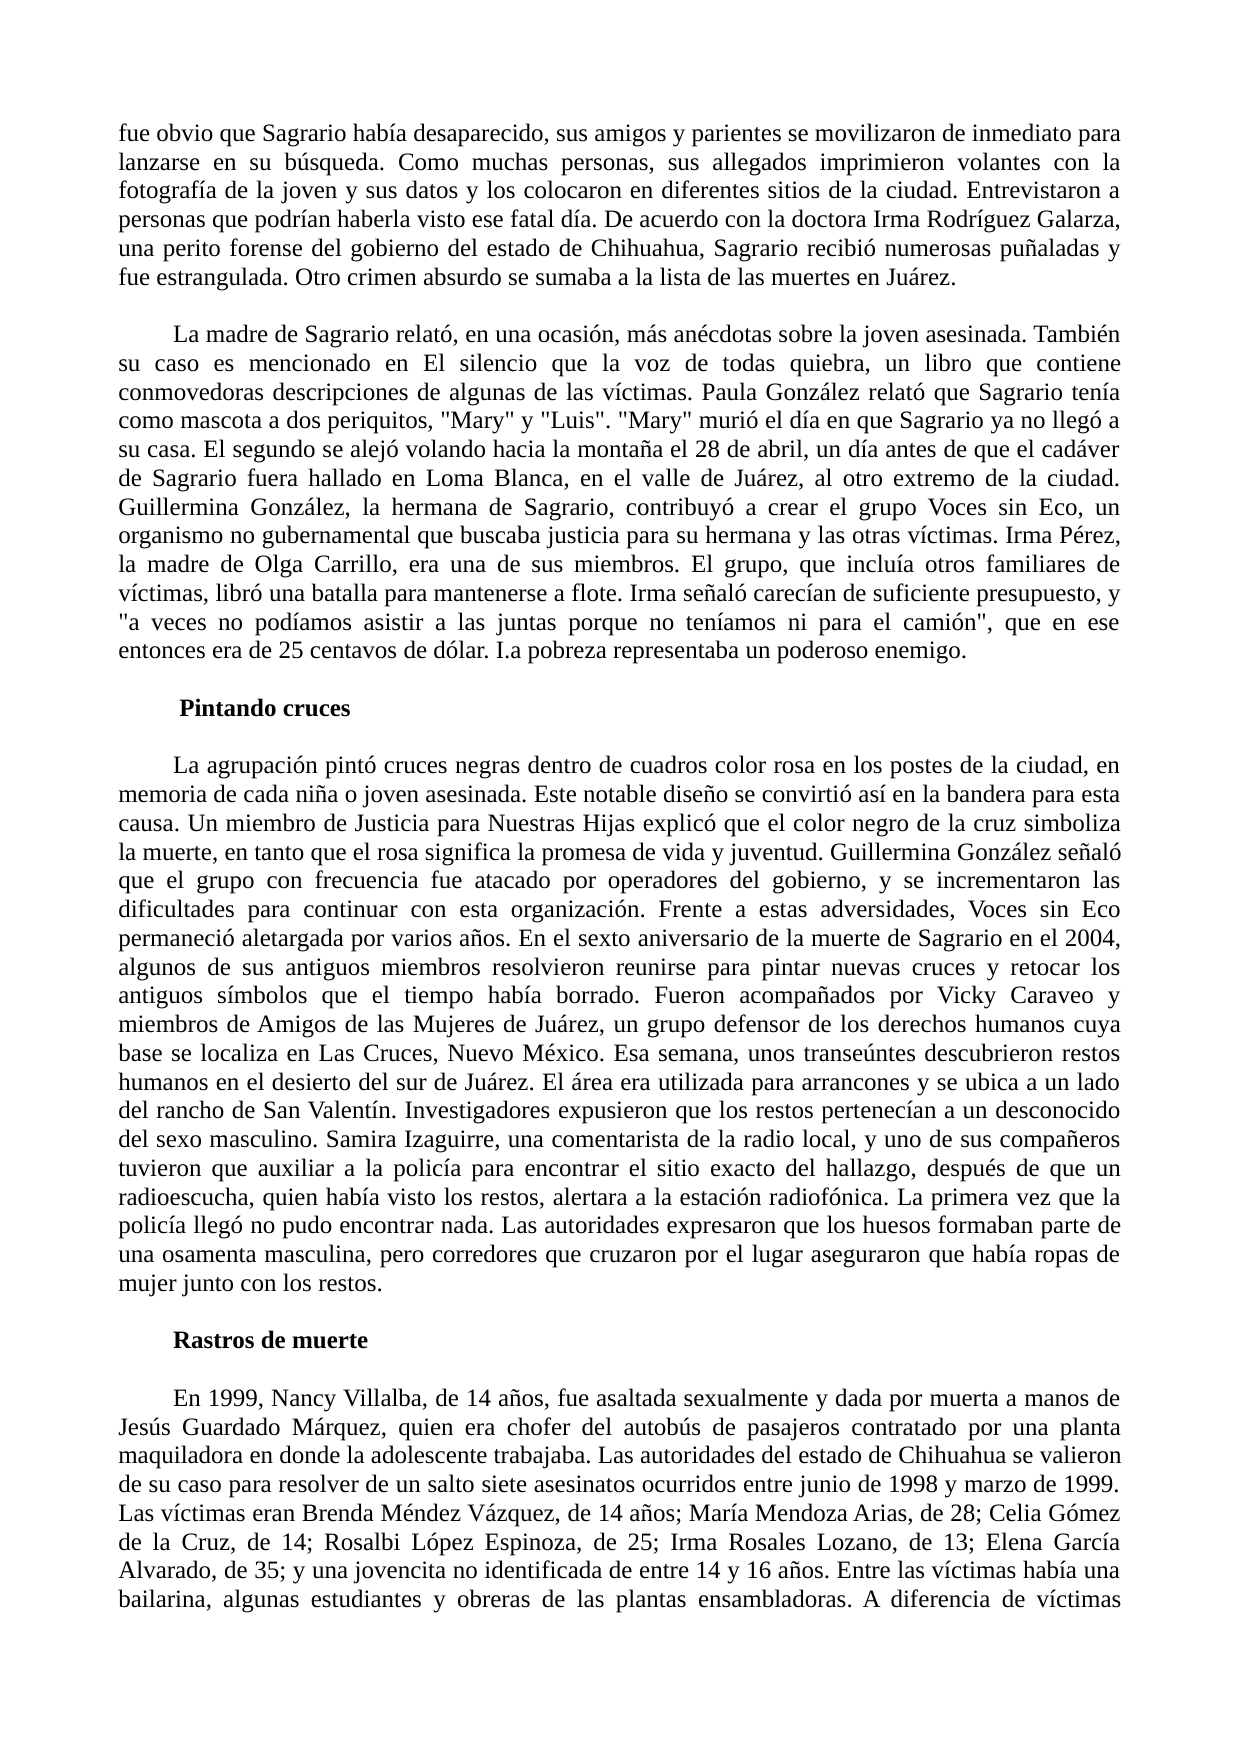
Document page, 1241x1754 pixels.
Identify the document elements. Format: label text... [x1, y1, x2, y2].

text La agrupación pintó cruces negras dentro de cuadros color rosa en los postes de la ciudad, en memoria de cada niña o joven asesinada. Este notable diseño se convirtió así en la bandera para esta causa. Un miembro de Justicia para Nuestras Hijas explicó que el color negro de la cruz simboliza la muerte, en tanto que el rosa significa la promesa de vida y juventud. Guillermina González señaló que el grupo con frecuencia fue atacado por operadores del gobierno, y se incrementaron las dificultades para continuar con esta organización. Frente a estas adversidades, Voces sin Eco permaneció aletargada por varios años. En el sexto aniversario de la muerte de Sagrario en el 2004, algunos de sus antiguos miembros resolvieron reunirse para pintar nuevas cruces y retocar los antiguos símbolos que el tiempo había borrado. Fueron acompañados por Vicky Caraveo y miembros de Amigos de las Mujeres de Juárez, un grupo defensor de los derechos humanos cuya base se localiza en Las Cruces, Nuevo México. Esa semana, unos transeúntes descubrieron restos humanos en el desierto del sur de Juárez. El área era utilizada para arrancones y se ubica a un lado del rancho de San Valentín. Investigadores expusieron que los restos pertenecían a un desconocido del sexo masculino. Samira Izaguirre, una comentarista de la radio local, y uno de sus compañeros tuvieron que auxiliar a la policía para encontrar el sitio exacto del hallazgo, después de que un radioescucha, quien había visto los restos, alertara a la estación radiofónica. La primera vez que la policía llegó no pudo encontrar nada. Las autoridades expresaron que los huesos formaban parte de una osamenta masculina, pero corredores que cruzaron por el lugar aseguraron que había ropas de mujer junto con los restos. [118, 751, 1122, 1297]
text La madre de Sagrario relató, en una ocasión, más anécdotas sobre la joven asesinada. También su caso es mencionado en El silencio que la voz de todas quiebra, un libro que contiene conmovedoras descripciones de algunas de las víctimas. Paula González relató que Sagrario tenía como mascota a dos periquitos, "Mary" y "Luis". "Mary" murió el día en que Sagrario ya no llegó a su casa. El segundo se alejó volando hacia la montaña el 28 de abril, un día antes de que el cadáver de Sagrario fuera hallado en Loma Blanca, en el valle de Juárez, al otro extremo de la ciudad. Guillermina González, la hermana de Sagrario, contribuyó a crear el grupo Voces sin Eco, un organismo no gubernamental que buscaba justicia para su hermana y las otras víctimas. Irma Pérez, la madre de Olga Carrillo, era una de sus miembros. El grupo, que incluía otros familiares de víctimas, libró una batalla para mantenerse a flote. Irma señaló carecían de suficiente presupuesto, y "a veces no podíamos asistir a las juntas porque no teníamos ni para el camión", que en ese entonces era de 25 centavos de dólar. I.a pobreza representaba un poderoso enemigo. [118, 319, 1122, 664]
text fue obvio que Sagrario había desaparecido, sus amigos y parientes se movilizaron de inmediato para lanzarse en su búsqueda. Como muchas personas, sus allegados imprimieron volantes con la fotografía de la joven y sus datos y los colocaron en diferentes sitios de la ciudad. Entrevistaron a personas que podrían haberla visto ese fatal día. De acuerdo con la doctora Irma Rodríguez Galarza, una perito forense del gobierno del estado de Chihuahua, Sagrario recibió numerosas puñaladas y fue estrangulada. Otro crimen absurdo se sumaba a la lista de las muertes en Juárez. [118, 118, 1122, 291]
text En 1999, Nancy Villalba, de 14 años, fue asaltada sexualmente y dada por muerta a manos de Jesús Guardado Márquez, quien era chofer del autobús de pasajeros contratado por una planta maquiladora en donde la adolescente trabajaba. Las autoridades del estado de Chihuahua se valieron de su caso para resolver de un salto siete asesinatos ocurridos entre junio de 1998 y marzo de 1999. Las víctimas eran Brenda Méndez Vázquez, de 14 años; María Mendoza Arias, de 28; Celia Gómez de la Cruz, de 14; Rosalbi López Espinoza, de 25; Irma Rosales Lozano, de 13; Elena García Alvarado, de 35; y una jovencita no identificada de entre 14 y 16 años. Entre las víctimas había una bailarina, algunas estudiantes y obreras de las plantas ensambladoras. A diferencia de víctimas [118, 1383, 1122, 1613]
text Pintando cruces [118, 693, 1122, 722]
text Rastros de muerte [118, 1326, 1122, 1354]
